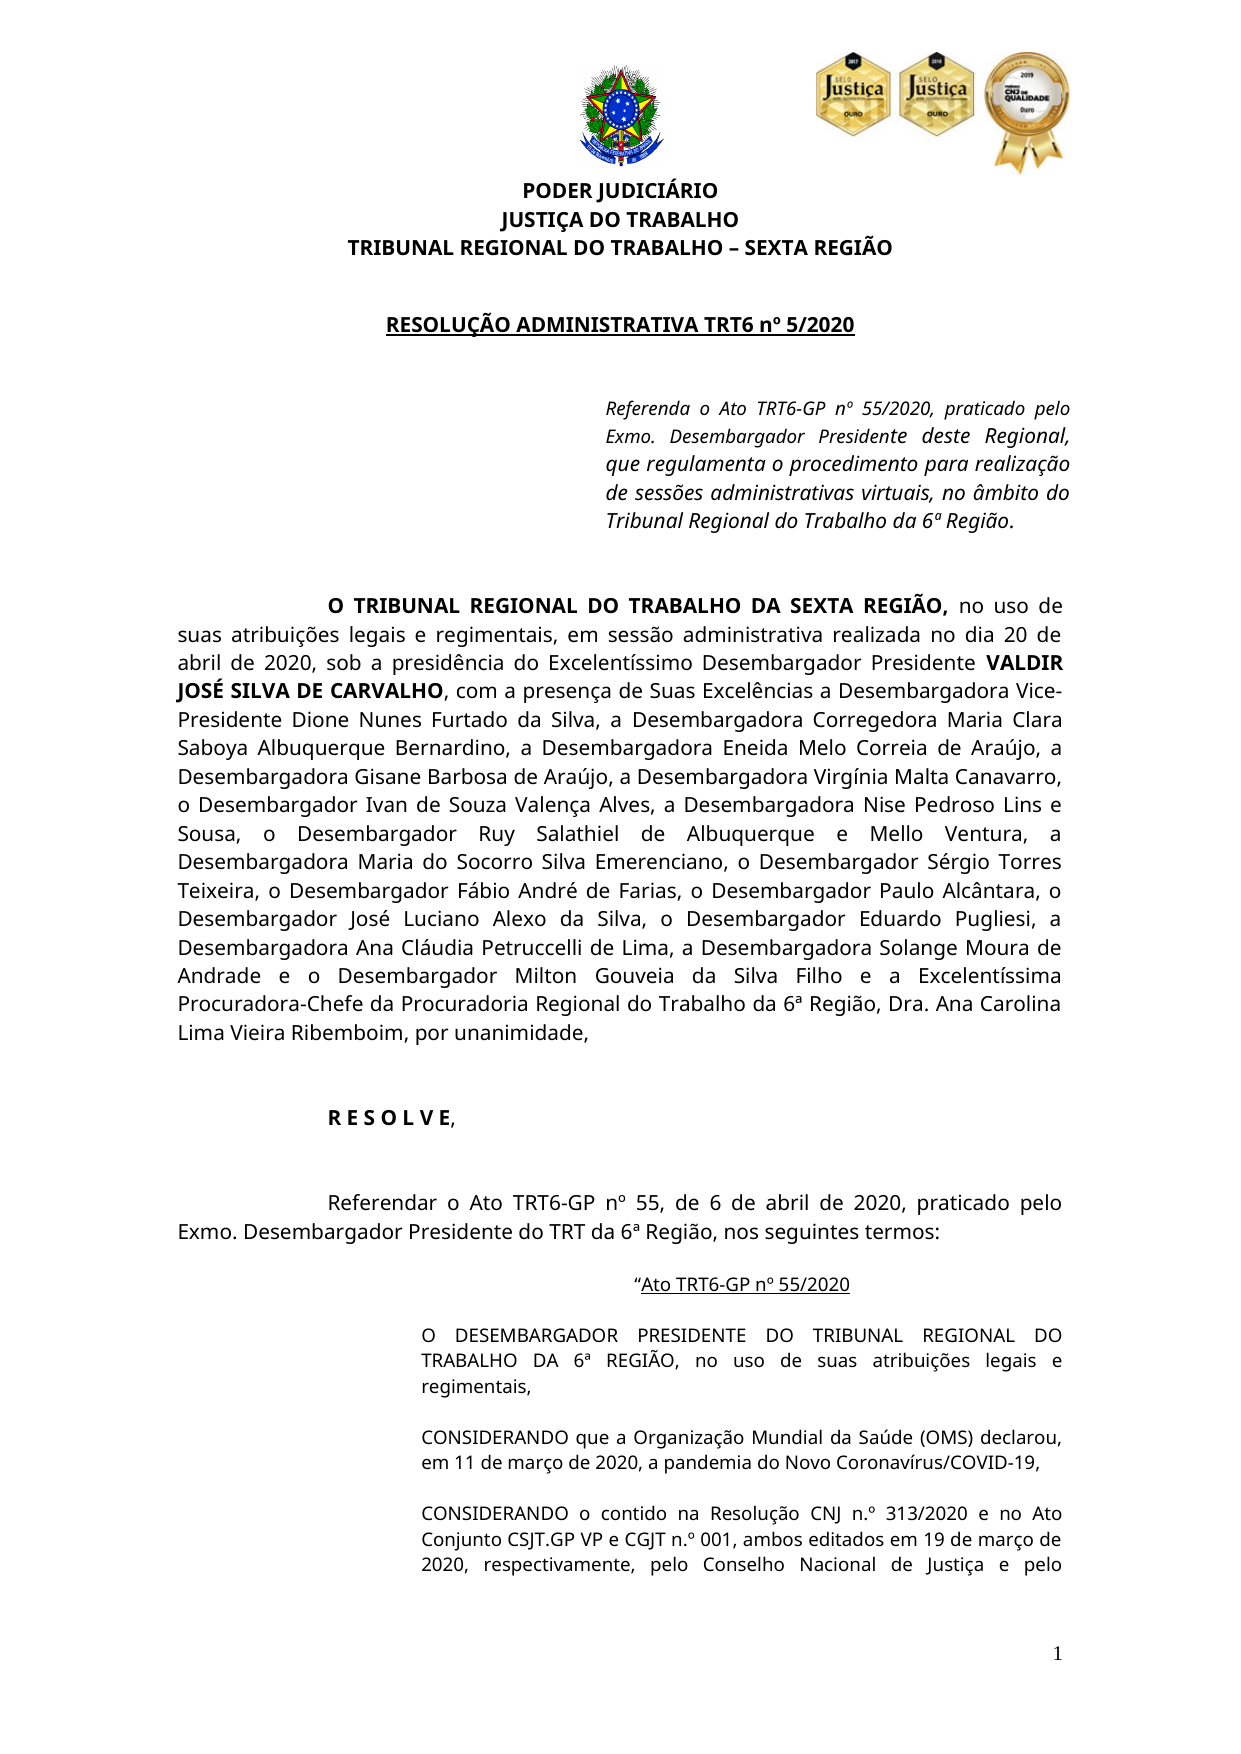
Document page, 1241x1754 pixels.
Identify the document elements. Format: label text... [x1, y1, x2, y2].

text O TRIBUNAL REGIONAL DO TRABALHO DA SEXTA REGIÃO, no uso de suas atribuições legais e regimentais, em sessão administrativa realizada no dia 20 de abril de 2020, sob a presidência do Excelentíssimo Desembargador Presidente VALDIR JOSÉ SILVA DE CARVALHO, com a presença de Suas Excelências a Desembargadora Vice-Presidente Dione Nunes Furtado da Silva, a Desembargadora Corregedora Maria Clara Saboya Albuquerque Bernardino, a Desembargadora Eneida Melo Correia de Araújo, a Desembargadora Gisane Barbosa de Araújo, a Desembargadora Virgínia Malta Canavarro, o Desembargador Ivan de Souza Valença Alves, a Desembargadora Nise Pedroso Lins e Sousa, o Desembargador Ruy Salathiel de Albuquerque e Mello Ventura, a Desembargadora Maria do Socorro Silva Emerenciano, o Desembargador Sérgio Torres Teixeira, o Desembargador Fábio André de Farias, o Desembargador Paulo Alcântara, o Desembargador José Luciano Alexo da Silva, o Desembargador Eduardo Pugliesi, a Desembargadora Ana Cláudia Petruccelli de Lima, a Desembargadora Solange Moura de Andrade e o Desembargador Milton Gouveia da Silva Filho e a Excelentíssima Procuradora-Chefe da Procuradoria Regional do Trabalho da 6ª Região, Dra. Ana Carolina Lima Vieira Ribemboim, por unanimidade, [177, 591, 1063, 1046]
text O DESEMBARGADOR PRESIDENTE DO TRIBUNAL REGIONAL DO TRABALHO DA 6ª REGIÃO, no uso de suas atribuições legais e regimentais, [421, 1322, 1063, 1398]
text CONSIDERANDO que a Organização Mundial da Saúde (OMS) declarou, em 11 de março de 2020, a pandemia do Novo Coronavírus/COVID-19, [421, 1424, 1063, 1475]
text R E S O L V E, [177, 1103, 1063, 1132]
text Referendar o Ato TRT6-GP nº 55, de 6 de abril de 2020, praticado pelo Exmo. Desembargador Presidente do TRT da 6ª Região, nos seguintes termos: [177, 1188, 1063, 1245]
picture [816, 52, 1071, 175]
picture [575, 62, 666, 168]
text “Ato TRT6-GP nº 55/2020 [421, 1271, 1063, 1296]
text RESOLUÇÃO ADMINISTRATIVA TRT6 nº 5/2020 [177, 310, 1063, 338]
text CONSIDERANDO o contido na Resolução CNJ n.º 313/2020 e no Ato Conjunto CSJT.GP VP e CGJT n.º 001, ambos editados em 19 de março de 2020, respectivamente, pelo Conselho Nacional de Justiça e pelo [421, 1501, 1063, 1577]
text Referenda o Ato TRT6-GP nº 55/2020, praticado pelo Exmo. Desembargador Presidente deste Regional, que regulamenta o procedimento para realização de sessões administrativas virtuais, no âmbito do Tribunal Regional do Trabalho da 6ª Região. [605, 395, 1073, 534]
